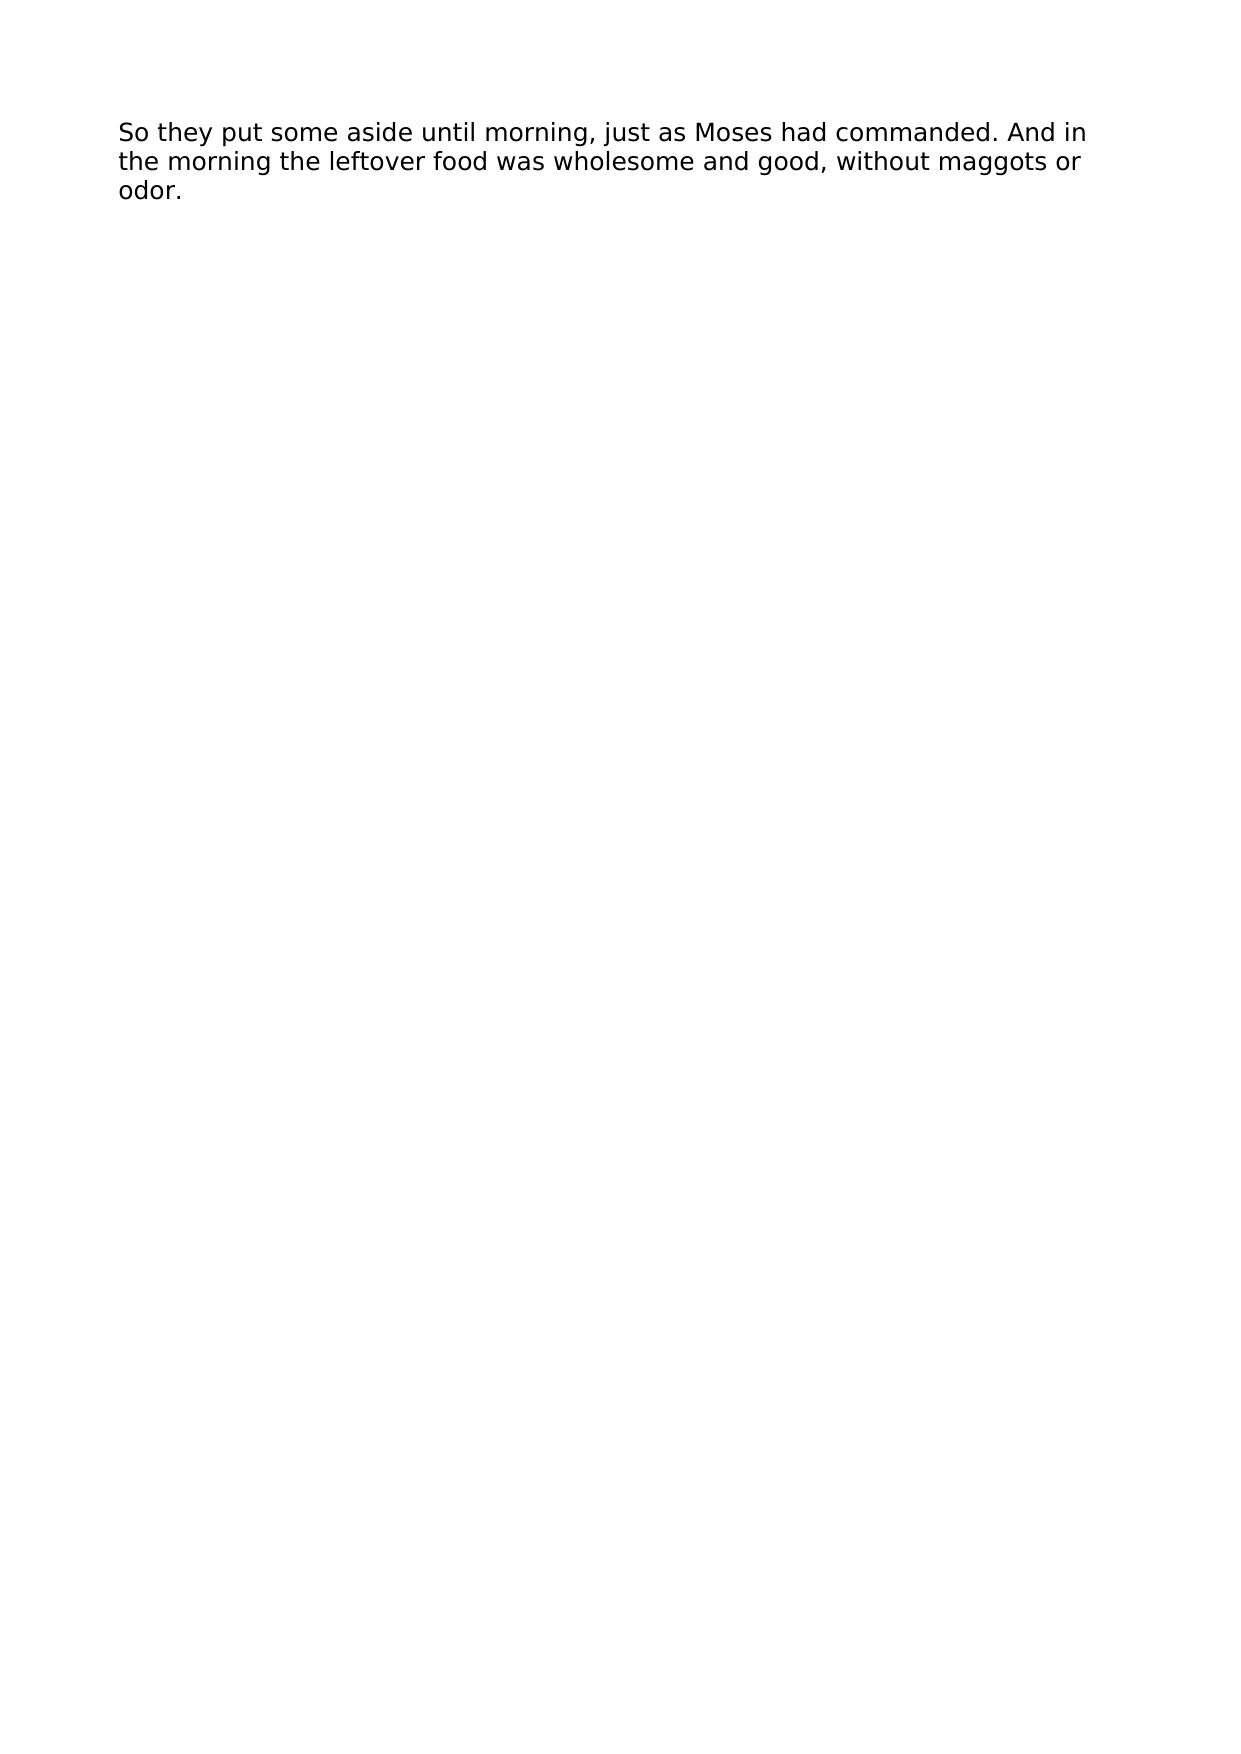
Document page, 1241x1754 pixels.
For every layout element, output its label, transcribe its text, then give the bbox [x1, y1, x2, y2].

text So they put some aside until morning, just as Moses had commanded. And in the morning the leftover food was wholesome and good, without maggots or odor. [118, 118, 1122, 206]
